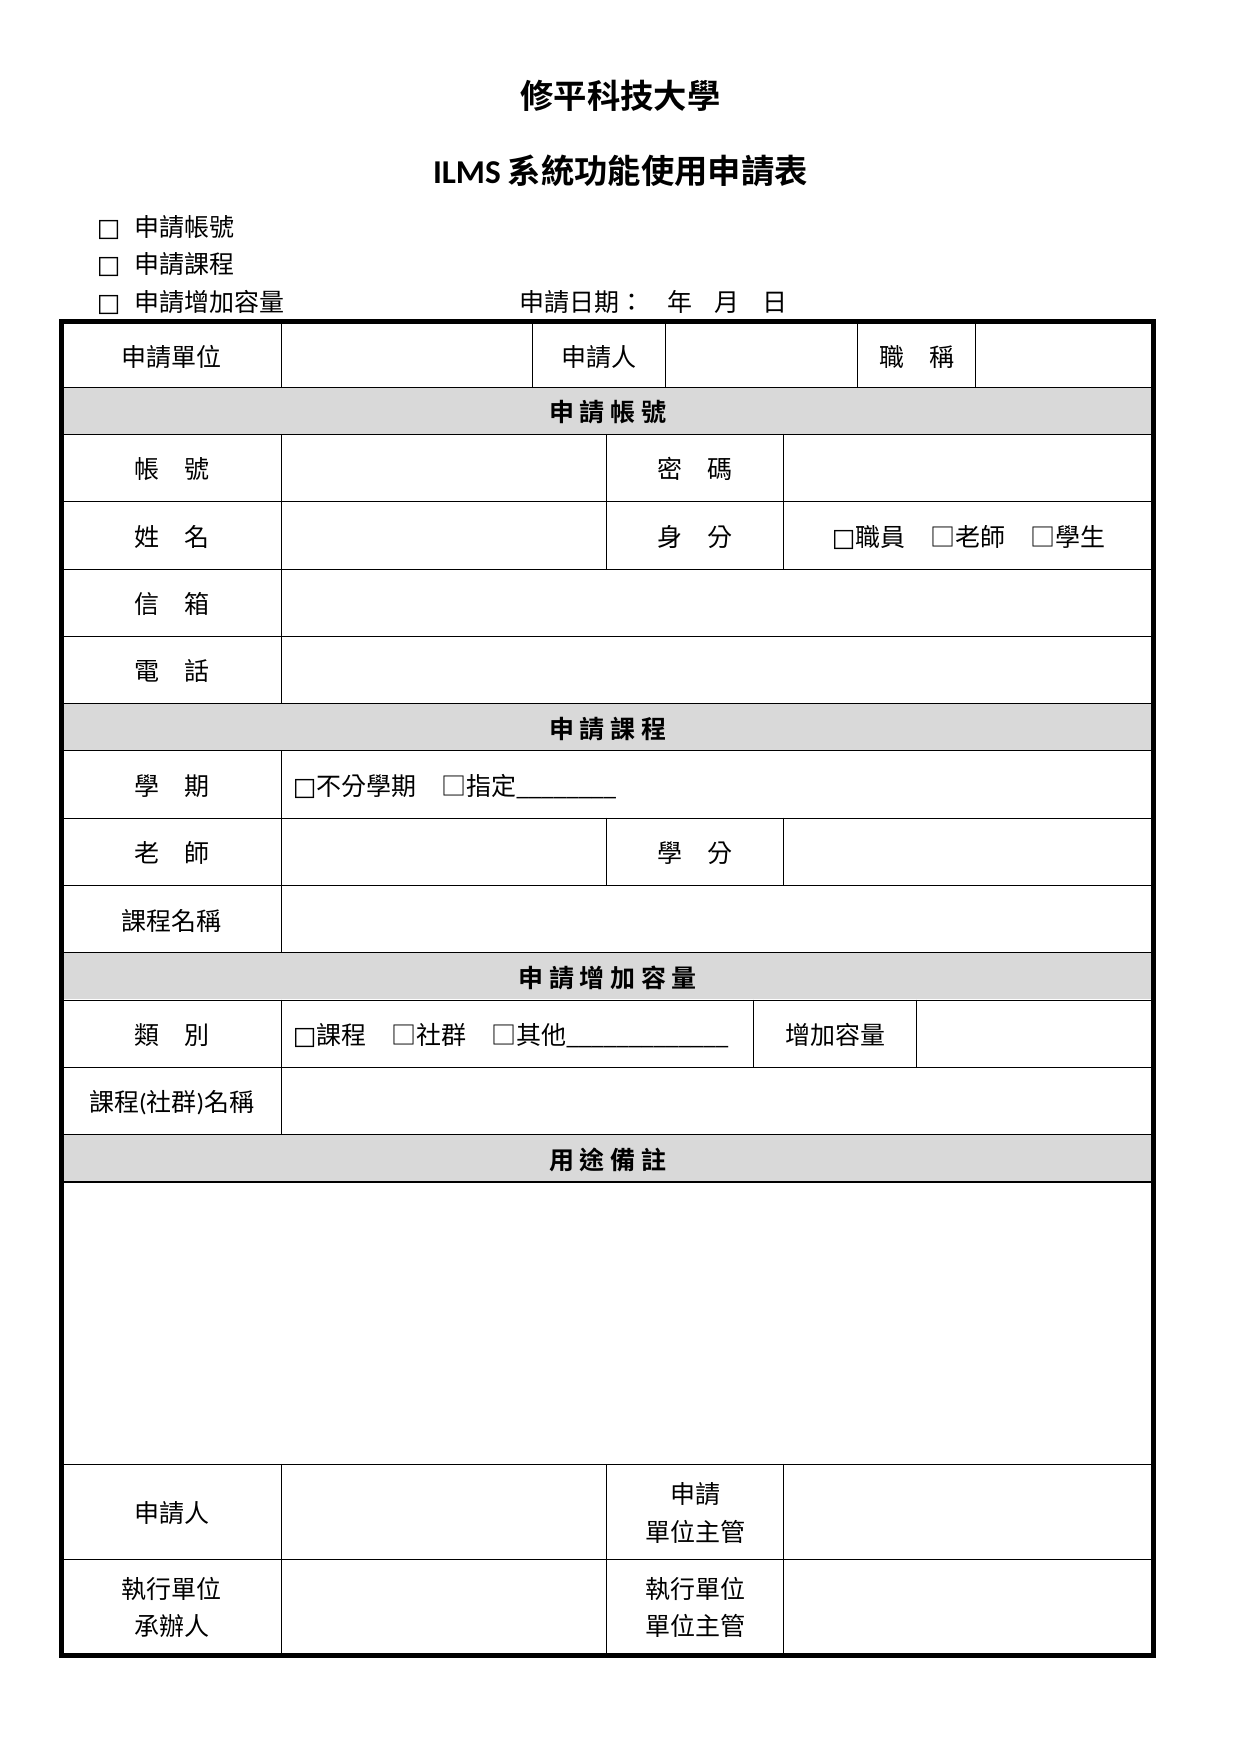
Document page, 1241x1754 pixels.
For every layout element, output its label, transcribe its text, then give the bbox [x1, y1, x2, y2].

table_cell [282, 502, 606, 568]
table_cell 帳 號 [64, 435, 281, 501]
table_cell [784, 819, 1151, 885]
table_cell [282, 819, 606, 885]
table_cell [64, 1183, 1151, 1464]
table_cell 申 請 帳 號 [64, 388, 1151, 434]
table_cell 姓 名 [64, 502, 281, 568]
table_header [976, 324, 1151, 387]
table_header 申請單位 [64, 324, 281, 387]
table_cell [282, 886, 1151, 952]
text ILMS系統功能使用申請表 [75, 132, 1165, 207]
table_header 申請人 [533, 324, 665, 387]
table_cell 學 期 [64, 751, 281, 818]
table_cell 密 碼 [607, 435, 783, 501]
table_cell 申 請 增 加 容 量 [64, 953, 1151, 999]
table_cell 類 別 [64, 1001, 281, 1067]
table_cell [282, 1465, 606, 1558]
table_cell 增加容量 [754, 1001, 916, 1067]
table_cell 執行單位 承辦人 [64, 1560, 281, 1653]
table_cell [784, 1465, 1151, 1558]
list 申請增加容量 申請日期： 年 月 日 [97, 282, 1165, 319]
table_header [282, 324, 532, 387]
table_cell 執行單位 單位主管 [607, 1560, 783, 1653]
table_cell 用 途 備 註 [64, 1135, 1151, 1181]
table_cell 老 師 [64, 819, 281, 885]
table_cell 課程名稱 [64, 886, 281, 952]
table_cell 學 分 [607, 819, 783, 885]
table_cell [282, 570, 1151, 636]
table_header [666, 324, 857, 387]
text 修平科技大學 [75, 57, 1165, 132]
table_cell 申請 單位主管 [607, 1465, 783, 1558]
table_cell □不分學期 □指定________ [282, 751, 1151, 818]
table_cell 電 話 [64, 637, 281, 703]
table_cell 課程(社群)名稱 [64, 1068, 281, 1134]
table_cell □職員 □老師 □學生 [784, 502, 1151, 568]
table_cell 申 請 課 程 [64, 704, 1151, 750]
list 申請帳號 [97, 207, 1165, 244]
list 申請課程 [97, 244, 1165, 282]
table_header 職 稱 [858, 324, 975, 387]
table_cell [282, 1560, 606, 1653]
table_cell 信 箱 [64, 570, 281, 636]
table_cell [784, 435, 1151, 501]
table_cell [784, 1560, 1151, 1653]
table_cell 身 分 [607, 502, 783, 568]
table_cell [282, 637, 1151, 703]
table_cell □課程 □社群 □其他_____________ [282, 1001, 753, 1067]
table_cell 申請人 [64, 1465, 281, 1558]
table_cell [282, 1068, 1151, 1134]
table_cell [917, 1001, 1151, 1067]
table_cell [282, 435, 606, 501]
